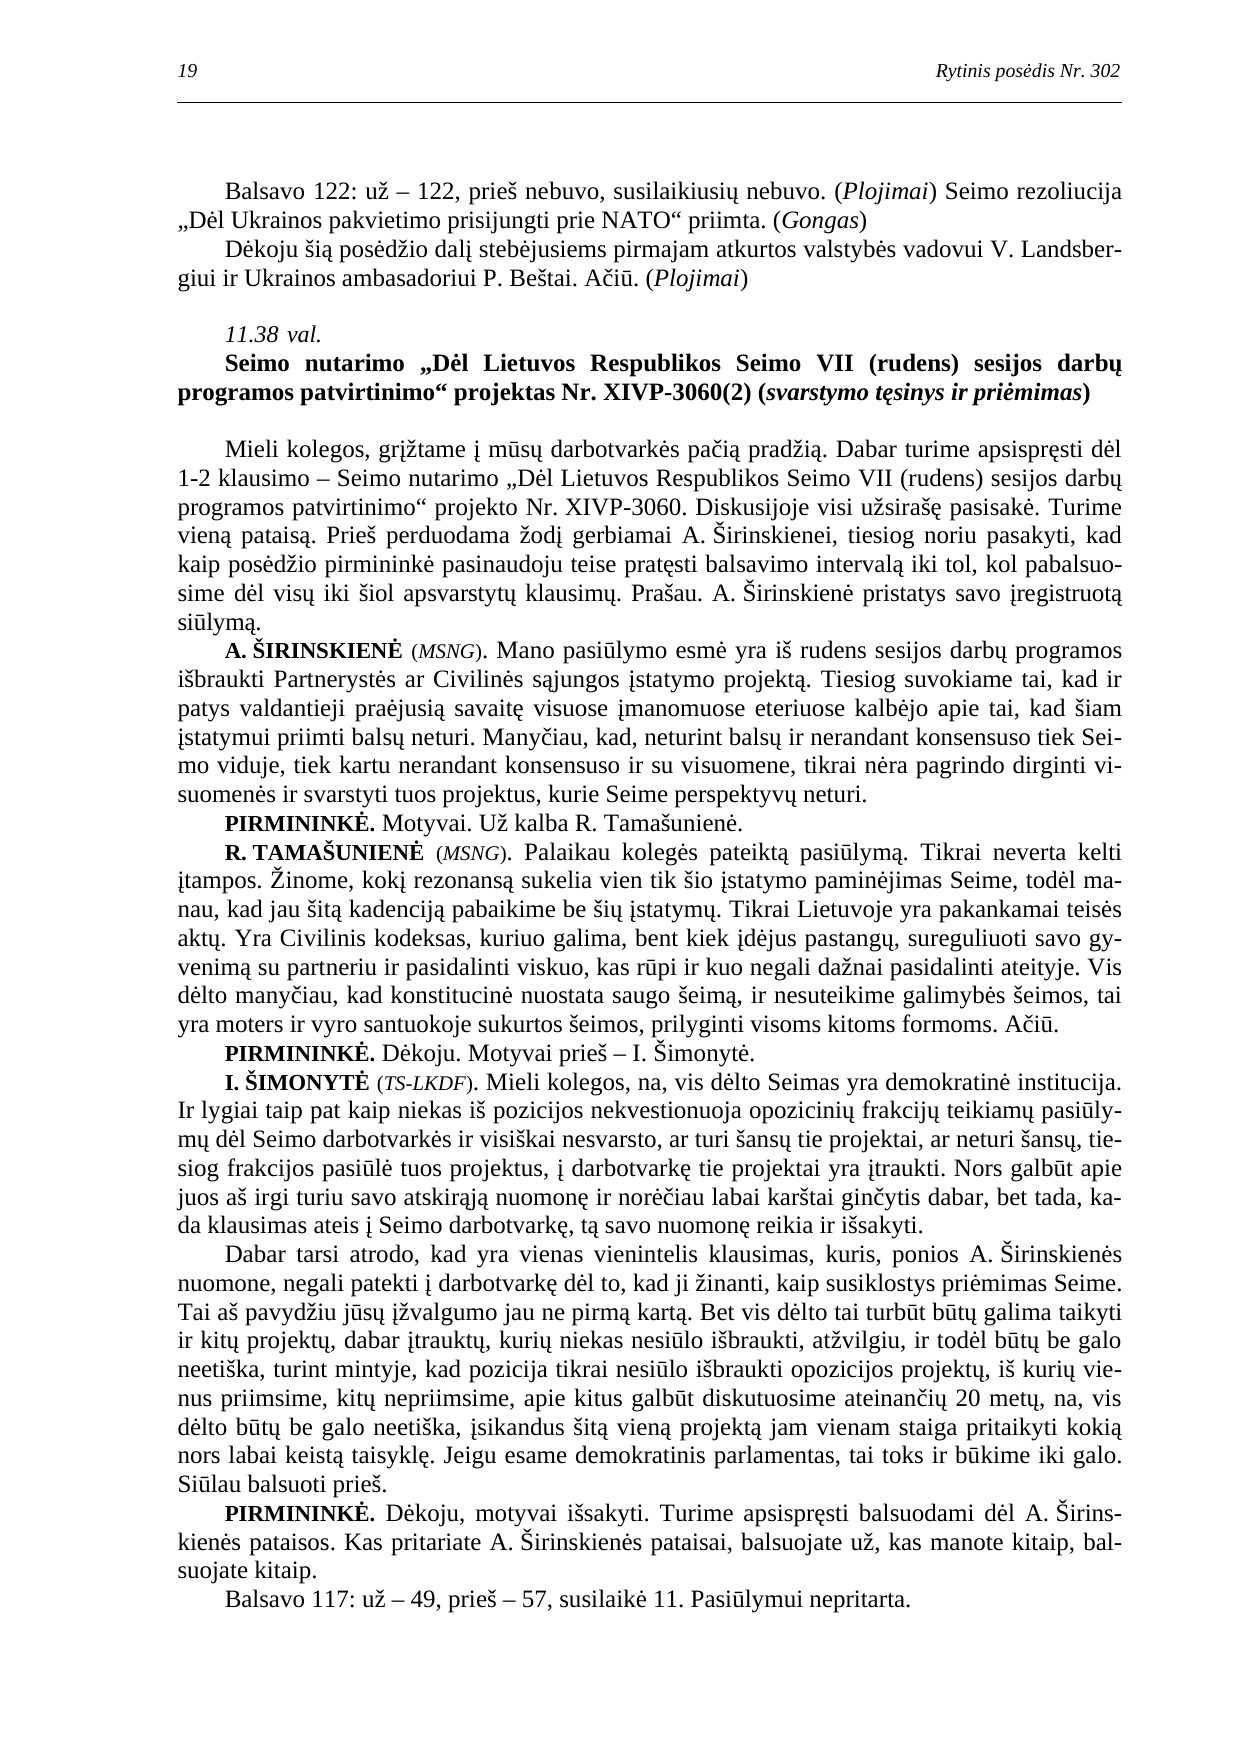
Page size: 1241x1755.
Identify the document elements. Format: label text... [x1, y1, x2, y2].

text Bal­sa­vo 117: už – 49, prieš – 57, su­si­lai­kė 11. Pa­siū­ly­mui ne­pri­tar­ta. [177, 1584, 1122, 1613]
text A. ŠIRINSKIENĖ (MSNG). Ma­no pa­siū­ly­mo es­mė yra iš ru­dens se­si­jos dar­bų pro­gra­mos iš­brauk­ti Part­ne­rys­tės ar Ci­vi­li­nės są­jun­gos įsta­ty­mo pro­jek­tą. Tie­siog su­vo­kia­me tai, kad ir pa­tys val­dan­tie­ji pra­ėju­sią sa­vai­tę vi­suo­se įma­no­muo­se ete­riuo­se kal­bė­jo apie tai, kad šiam įsta­ty­mui pri­im­ti bal­sų ne­tu­ri. Ma­ny­čiau, kad, ne­tu­rint bal­sų ir ne­ran­dant kon­sen­su­so tiek Sei­mo vi­du­je, tiek kar­tu ne­ran­dant kon­sen­su­so ir su vi­suo­me­ne, tik­rai nė­ra pa­grin­do dir­gin­ti vi­suo­me­nės ir svars­ty­ti tuos pro­jek­tus, ku­rie Sei­me per­spek­ty­vų ne­tu­ri. [177, 635, 1122, 808]
text PIRMININKĖ. Mo­ty­vai. Už kal­ba R. Ta­ma­šu­nie­nė. [177, 808, 1122, 837]
text R. TAMAŠUNIENĖ (MSNG). Pa­lai­kau ko­le­gės pa­teik­tą pa­siū­ly­mą. Tik­rai ne­ver­ta kel­ti įtam­pos. Ži­no­me, ko­kį re­zo­nan­są su­ke­lia vien tik šio įsta­ty­mo pa­mi­nė­ji­mas Sei­me, to­dėl ma­nau, kad jau ši­tą ka­den­ci­ją pa­bai­ki­me be šių įsta­ty­mų. Tik­rai Lie­tu­vo­je yra pa­kan­ka­mai tei­sės ak­tų. Yra Ci­vi­li­nis ko­dek­sas, ku­riuo ga­li­ma, bent kiek įdė­jus pa­stan­gų, su­re­gu­liuo­ti sa­vo gy­ve­ni­mą su part­ne­riu ir pa­si­da­lin­ti vis­kuo, kas rū­pi ir kuo ne­ga­li daž­nai pa­si­da­lin­ti at­ei­ty­je. Vis dėl­to ma­ny­čiau, kad kon­sti­tu­ci­nė nuo­sta­ta sau­go šei­mą, ir ne­su­tei­ki­me ga­li­my­bės šei­mos, tai yra mo­ters ir vy­ro san­tuo­ko­je su­kur­tos šei­mos, pri­ly­gin­ti vi­soms ki­toms for­moms. Ačiū. [177, 837, 1122, 1038]
text I. ŠIMONYTĖ (TS-LKDF). Mie­li ko­le­gos, na, vis dėl­to Sei­mas yra de­mo­kra­tinė ins­ti­tu­ci­ja. Ir ly­giai taip pat kaip nie­kas iš po­zi­ci­jos ne­kves­tio­nuo­ja opo­zi­ci­nių frak­ci­jų tei­kia­mų pa­siū­ly­mų dėl Sei­mo dar­bo­tvarkės ir vi­siš­kai ne­svars­to, ar tu­ri šan­sų tie pro­jek­tai, ar ne­tu­ri šan­sų, tie­siog frak­ci­jos pa­siū­lė tuos pro­jek­tus, į dar­bo­tvarkę tie pro­jek­tai yra įtrauk­ti. Nors gal­būt apie juos aš ir­gi tu­riu sa­vo at­ski­rą­ją nuo­mo­nę ir no­rė­čiau la­bai karš­tai gin­čy­tis da­bar, bet ta­da, ka­da klau­si­mas at­eis į Sei­mo dar­bo­tvarkę, tą sa­vo nuo­mo­nę rei­kia ir iš­sa­ky­ti. [177, 1067, 1122, 1239]
text PIRMININKĖ. Dė­ko­ju. Mo­ty­vai prieš – I. Ši­mo­ny­tė. [177, 1038, 1122, 1067]
text Dė­ko­ju šią po­sė­džio da­lį ste­bė­ju­siems pir­ma­jam at­kur­tos vals­ty­bės va­do­vui V. Land­sber­giui ir Uk­rai­nos am­ba­sa­do­riui P. Be­štai. Ačiū. (Plo­ji­mai) [177, 234, 1122, 291]
text Bal­sa­vo 122: už – 122, prieš ne­bu­vo, su­si­lai­kiu­sių ne­bu­vo. (Plo­ji­mai) Sei­mo re­zo­liu­ci­ja „Dėl Uk­rai­nos pa­kvie­ti­mo pri­si­jung­ti prie NATO“ pri­im­ta. (Gon­gas) [177, 176, 1122, 234]
text Mie­li ko­le­gos, grįž­ta­me į mū­sų dar­bo­tvarkės pa­čią pra­džią. Da­bar tu­ri­me ap­si­spręs­ti dėl 1-2 klau­si­mo – Sei­mo nu­ta­ri­mo „Dėl Lie­tu­vos Res­pub­li­kos Sei­mo VII (ru­dens) se­si­jos dar­bų pro­gra­mos pa­tvir­ti­ni­mo“ pro­jek­to Nr. XIVP-3060. Dis­ku­si­jo­je vi­si už­si­ra­šę pa­si­sa­kė. Tu­ri­me vie­ną pa­tai­są. Prieš per­duo­da­ma žo­dį ger­bia­mai A. Ši­rins­kie­nei, tie­siog no­riu pa­sa­ky­ti, kad kaip po­sė­džio pir­mi­nin­kė pa­si­nau­do­ju tei­se pra­tęs­ti bal­sa­vi­mo in­ter­va­lą iki tol, kol pa­bal­suo­si­me dėl vi­sų iki šiol ap­svars­ty­tų klau­si­mų. Pra­šau. A. Ši­rins­kie­nė pri­sta­tys sa­vo įre­gist­ruo­tą siū­ly­mą. [177, 434, 1122, 635]
text PIRMININKĖ. Dė­ko­ju, mo­ty­vai iš­sa­ky­ti. Tu­ri­me ap­si­spręs­ti bal­suo­da­mi dėl A. Ši­rins­kie­nės pa­tai­sos. Kas pri­ta­ria­te A. Ši­rins­kie­nės pa­tai­sai, bal­suo­ja­te už, kas ma­no­te ki­taip, bal­suo­ja­te ki­taip. [177, 1498, 1122, 1584]
text 11.38 val. [224, 320, 1122, 348]
text Da­bar tar­si at­ro­do, kad yra vie­nas vie­nin­te­lis klau­si­mas, ku­ris, po­nios A. Ši­rins­kie­nės nuo­mo­ne, ne­ga­li pa­tek­ti į dar­bo­tvarkę dėl to, kad ji ži­nan­ti, kaip su­si­klos­tys pri­ėmi­mas Sei­me. Tai aš pa­vy­džiu jū­sų įžval­gu­mo jau ne pir­mą kar­tą. Bet vis dėl­to tai tur­būt bū­tų ga­li­ma tai­ky­ti ir ki­tų pro­jek­tų, da­bar įtrauk­tų, ku­rių nie­kas ne­siū­lo iš­brauk­ti, at­žvil­giu, ir to­dėl bū­tų be ga­lo ne­etiš­ka, tu­rint min­tyje, kad po­zi­ci­ja tik­rai ne­siū­lo iš­brauk­ti opo­zi­ci­jos pro­jek­tų, iš ku­rių vie­nus pri­im­si­me, ki­tų ne­pri­im­si­me, apie ki­tus gal­būt dis­ku­tuo­si­me at­ei­nan­čių 20 me­tų, na, vis dėl­to bū­tų be ga­lo ne­etiš­ka, įsi­kan­dus ši­tą vie­ną pro­jek­tą jam vie­nam stai­ga pri­tai­ky­ti ko­kią nors la­bai keis­tą tai­syk­lę. Jei­gu esa­me de­mo­kra­tinis par­la­men­tas, tai toks ir bū­ki­me iki ga­lo. Siū­lau bal­suo­ti prieš. [177, 1239, 1122, 1498]
text Sei­mo nu­ta­ri­mo „Dėl Lie­tu­vos Res­pub­li­kos Sei­mo VII (ru­dens) se­si­jos dar­bų progra­mos pa­tvir­ti­ni­mo“ pro­jek­tas Nr. XIVP-3060(2) (svars­ty­mo tę­si­nys ir pri­ėmi­mas) [177, 348, 1122, 405]
